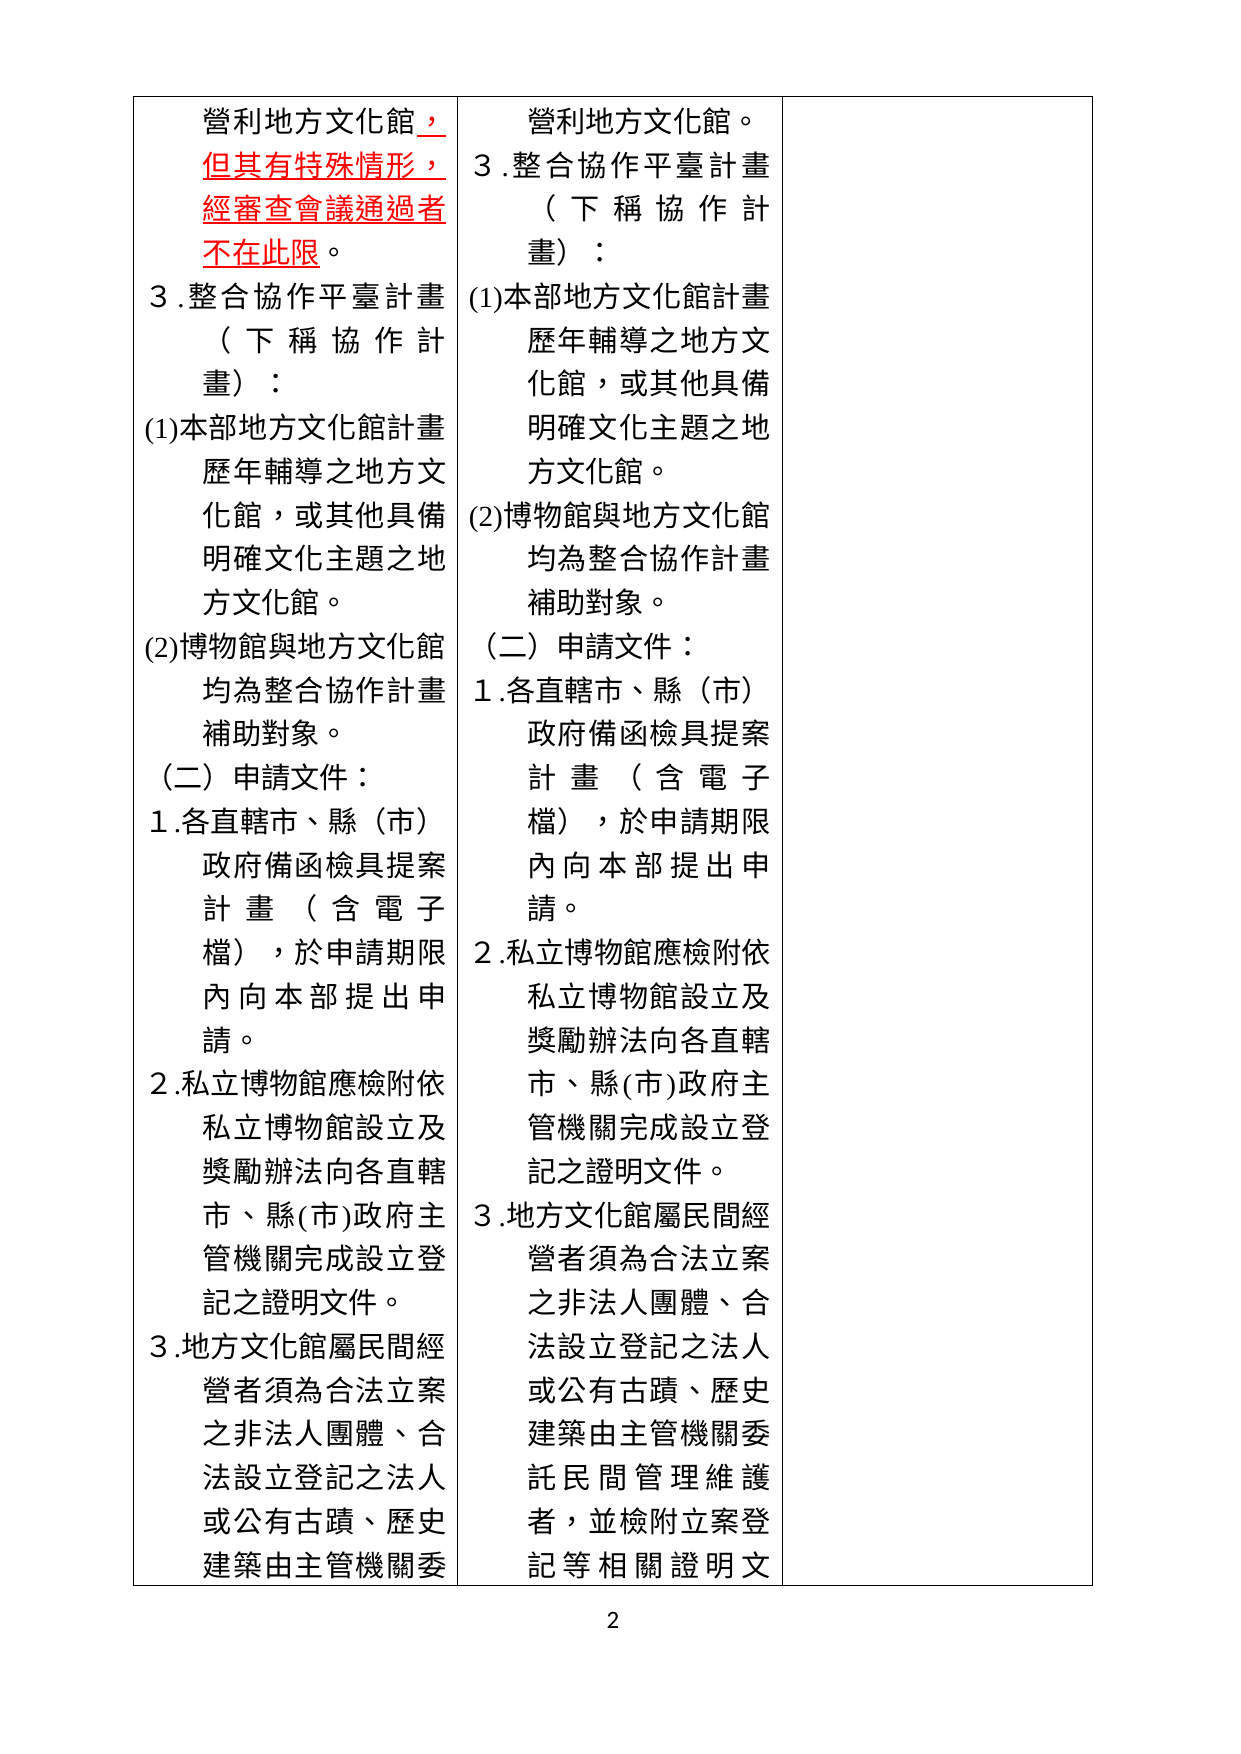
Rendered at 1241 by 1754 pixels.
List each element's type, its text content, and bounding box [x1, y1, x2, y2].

table_cell 營利地方文化館，但其有特殊情形，經審查會議通過者不在此限。 ３.整合協作平臺計畫（下稱協作計畫）： (1)本部地方文化館計畫歷年輔導之地方文化館，或其他具備明確文化主題之地方文化館。 (2)博物館與地方文化館均為整合協作計畫補助對象。 （二）申請文件： １.各直轄市、縣（市）政府備函檢具提案計畫（含電子檔），於申請期限內向本部提出申請。 ２.私立博物館應檢附依私立博物館設立及獎勵辦法向各直轄市、縣(市)政府主管機關完成設立登記之證明文件。 ３.地方文化館屬民間經營者須為合法立案之非法人團體、合法設立登記之法人或公有古蹟、歷史建築由主管機關委 [134, 97, 457, 1585]
table_cell [783, 97, 1092, 1585]
table_cell 營利地方文化館。 ３.整合協作平臺計畫（下稱協作計畫）： (1)本部地方文化館計畫歷年輔導之地方文化館，或其他具備明確文化主題之地方文化館。 (2)博物館與地方文化館均為整合協作計畫補助對象。 （二）申請文件： １.各直轄市、縣（市）政府備函檢具提案計畫（含電子檔），於申請期限內向本部提出申請。 ２.私立博物館應檢附依私立博物館設立及獎勵辦法向各直轄市、縣(市)政府主管機關完成設立登記之證明文件。 ３.地方文化館屬民間經營者須為合法立案之非法人團體、合法設立登記之法人或公有古蹟、歷史建築由主管機關委託民間管理維護者，並檢附立案登記等相關證明文 [458, 97, 782, 1585]
